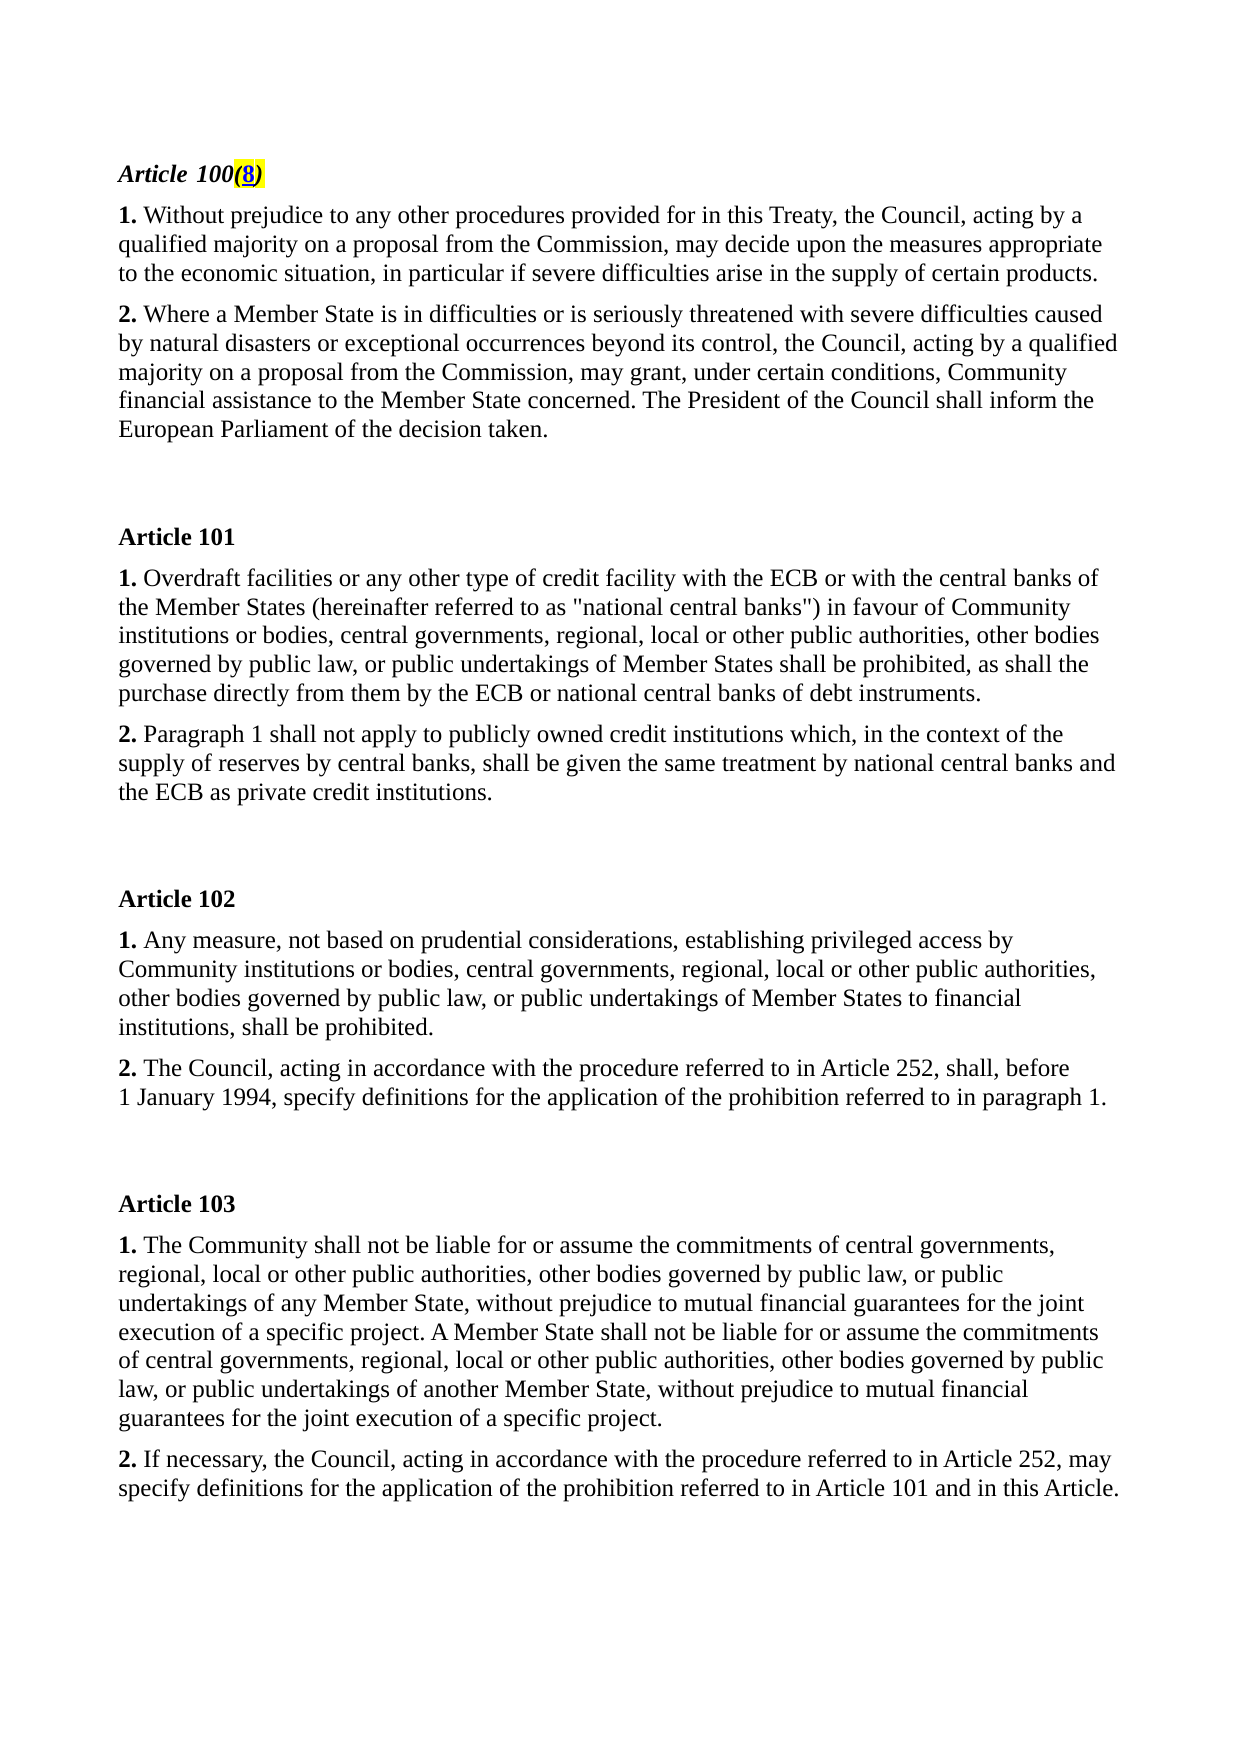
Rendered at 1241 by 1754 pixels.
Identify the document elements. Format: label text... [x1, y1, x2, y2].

text 2. The Council, acting in accordance with the procedure referred to in Article 252, shall, before 1 January 1994, specify definitions for the application of the prohibition referred to in paragraph 1. [118, 1053, 1122, 1111]
subtitle Article 101 [118, 522, 1122, 551]
text 1. The Community shall not be liable for or assume the commitments of central governments, regional, local or other public authorities, other bodies governed by public law, or public undertakings of any Member State, without prejudice to mutual financial guarantees for the joint execution of a specific project. A Member State shall not be liable for or assume the commitments of central governments, regional, local or other public authorities, other bodies governed by public law, or public undertakings of another Member State, without prejudice to mutual financial guarantees for the joint execution of a specific project. [118, 1231, 1122, 1432]
text 2. Where a Member State is in difficulties or is seriously threatened with severe difficulties caused by natural disasters or exceptional occurrences beyond its control, the Council, acting by a qualified majority on a proposal from the Commission, may grant, under certain conditions, Community financial assistance to the Member State concerned. The President of the Council shall inform the European Parliament of the decision taken. [118, 299, 1122, 443]
subtitle Article 102 [118, 884, 1122, 913]
subtitle Article 103 [118, 1189, 1122, 1218]
text 1. Without prejudice to any other procedures provided for in this Treaty, the Council, acting by a qualified majority on a proposal from the Commission, may decide upon the measures appropriate to the economic situation, in particular if severe difficulties arise in the supply of certain products. [118, 201, 1122, 287]
text 2. Paragraph 1 shall not apply to publicly owned credit institutions which, in the context of the supply of reserves by central banks, shall be given the same treatment by national central banks and the ECB as private credit institutions. [118, 719, 1122, 806]
text 1. Any measure, not based on prudential considerations, establishing privileged access by Community institutions or bodies, central governments, regional, local or other public authorities, other bodies governed by public law, or public undertakings of Member States to financial institutions, shall be prohibited. [118, 926, 1122, 1041]
text Article 100(8) [118, 159, 1122, 188]
text 1. Overdraft facilities or any other type of credit facility with the ECB or with the central banks of the Member States (hereinafter referred to as "national central banks") in favour of Community institutions or bodies, central governments, regional, local or other public authorities, other bodies governed by public law, or public undertakings of Member States shall be prohibited, as shall the purchase directly from them by the ECB or national central banks of debt instruments. [118, 563, 1122, 707]
text 2. If necessary, the Council, acting in accordance with the procedure referred to in Article 252, may specify definitions for the application of the prohibition referred to in Article 101 and in this Article. [118, 1444, 1122, 1502]
